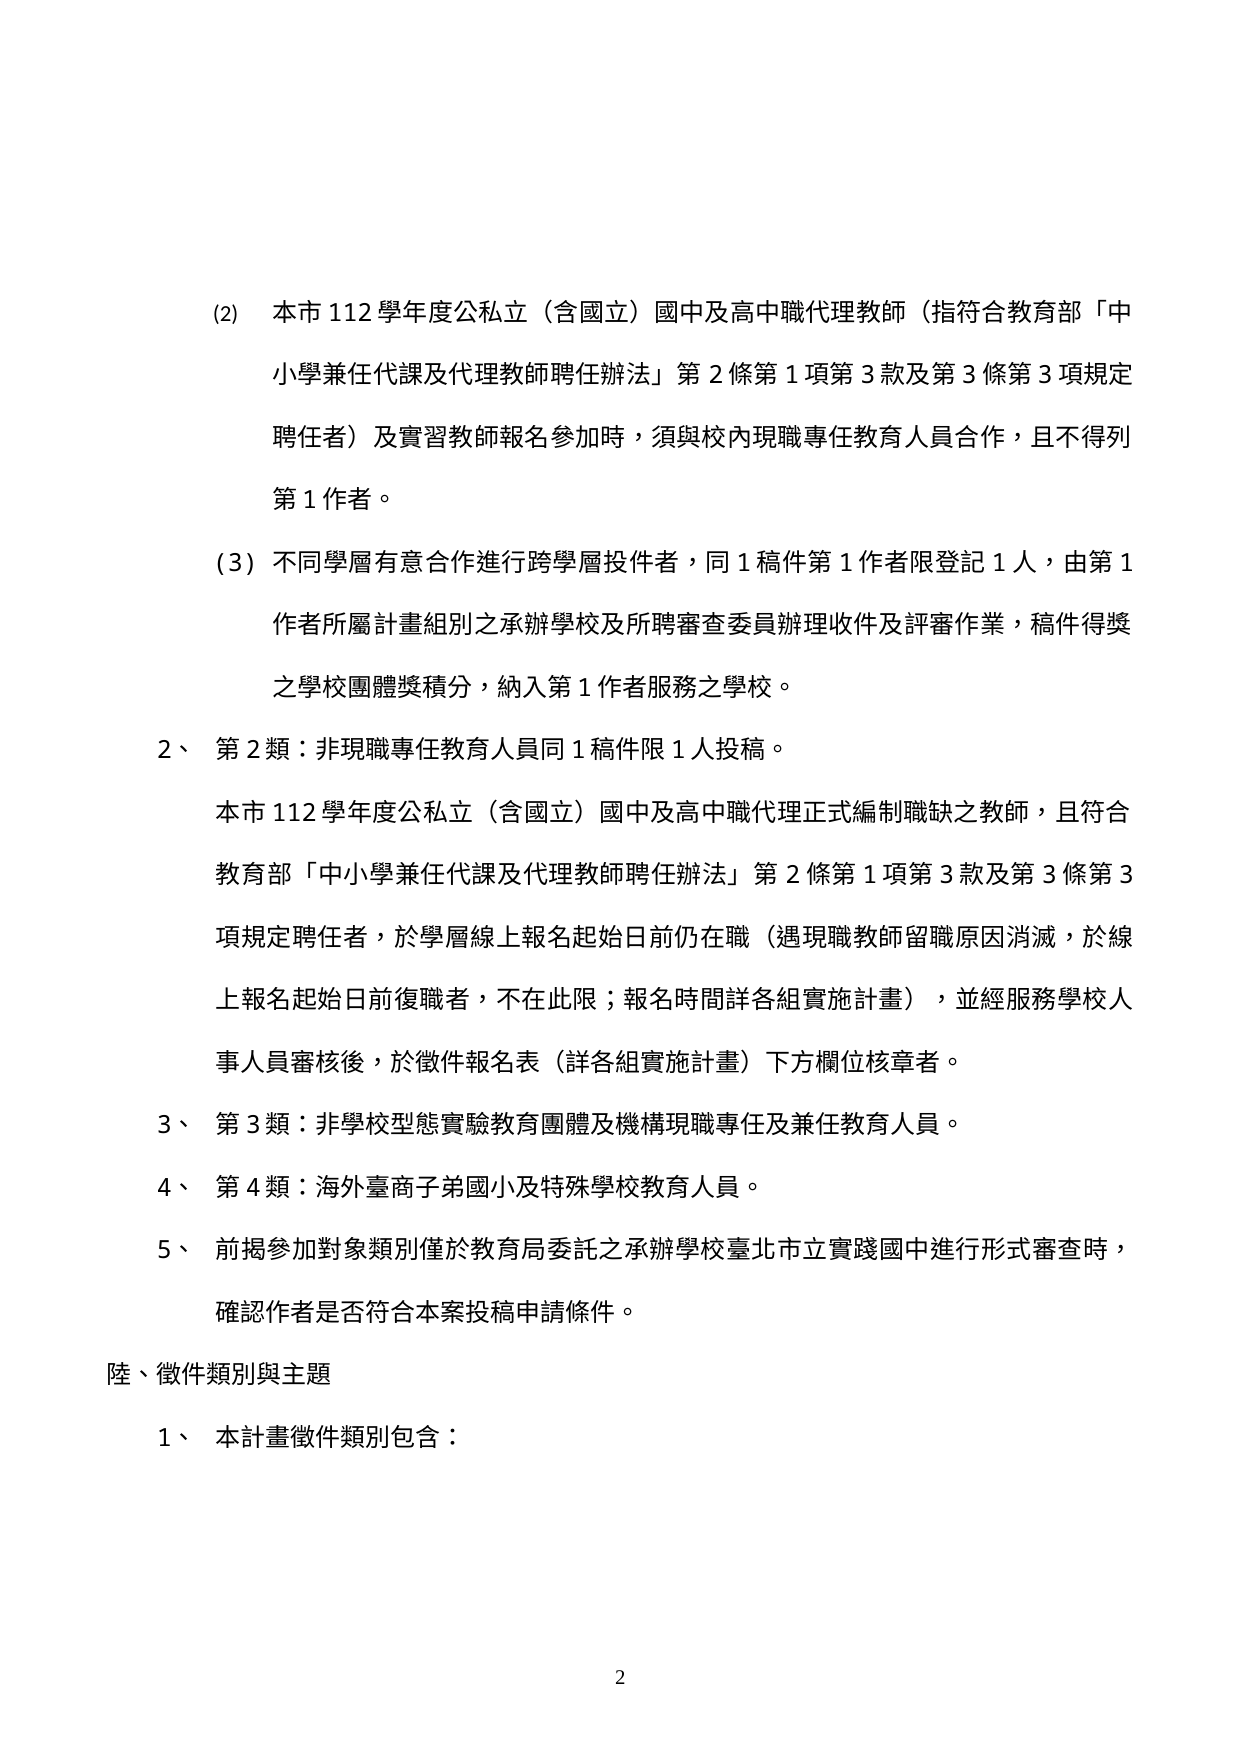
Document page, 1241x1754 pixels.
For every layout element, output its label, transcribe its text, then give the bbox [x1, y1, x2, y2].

list 前揭參加對象類別僅於教育局委託之承辦學校臺北市立實踐國中進行形式審查時，確認作者是否符合本案投稿申請條件。 [157, 1206, 1134, 1331]
list 第2類：非現職專任教育人員同1稿件限1人投稿。 [157, 706, 1134, 768]
list 不同學層有意合作進行跨學層投件者，同1稿件第1作者限登記1人，由第1作者所屬計畫組別之承辦學校及所聘審查委員辦理收件及評審作業，稿件得獎之學校團體獎積分，納入第1作者服務之學校。 [213, 518, 1134, 706]
list 第3類：非學校型態實驗教育團體及機構現職專任及兼任教育人員。 [157, 1081, 1134, 1143]
text 本市112學年度公私立（含國立）國中及高中職代理正式編制職缺之教師，且符合教育部「中小學兼任代課及代理教師聘任辦法」第2條第1項第3款及第3條第3項規定聘任者，於學層線上報名起始日前仍在職（遇現職教師留職原因消滅，於線上報名起始日前復職者，不在此限；報名時間詳各組實施計畫），並經服務學校人事人員審核後，於徵件報名表（詳各組實施計畫）下方欄位核章者。 [216, 768, 1134, 1081]
list 第4類：海外臺商子弟國小及特殊學校教育人員。 [157, 1143, 1134, 1206]
list 徵件類別與主題 [106, 1331, 1134, 1393]
list 本計畫徵件類別包含： [157, 1393, 1134, 1456]
list 本市112學年度公私立（含國立）國中及高中職代理教師（指符合教育部「中小學兼任代課及代理教師聘任辦法」第2條第1項第3款及第3條第3項規定聘任者）及實習教師報名參加時，須與校內現職專任教育人員合作，且不得列第1作者。 [213, 268, 1134, 518]
